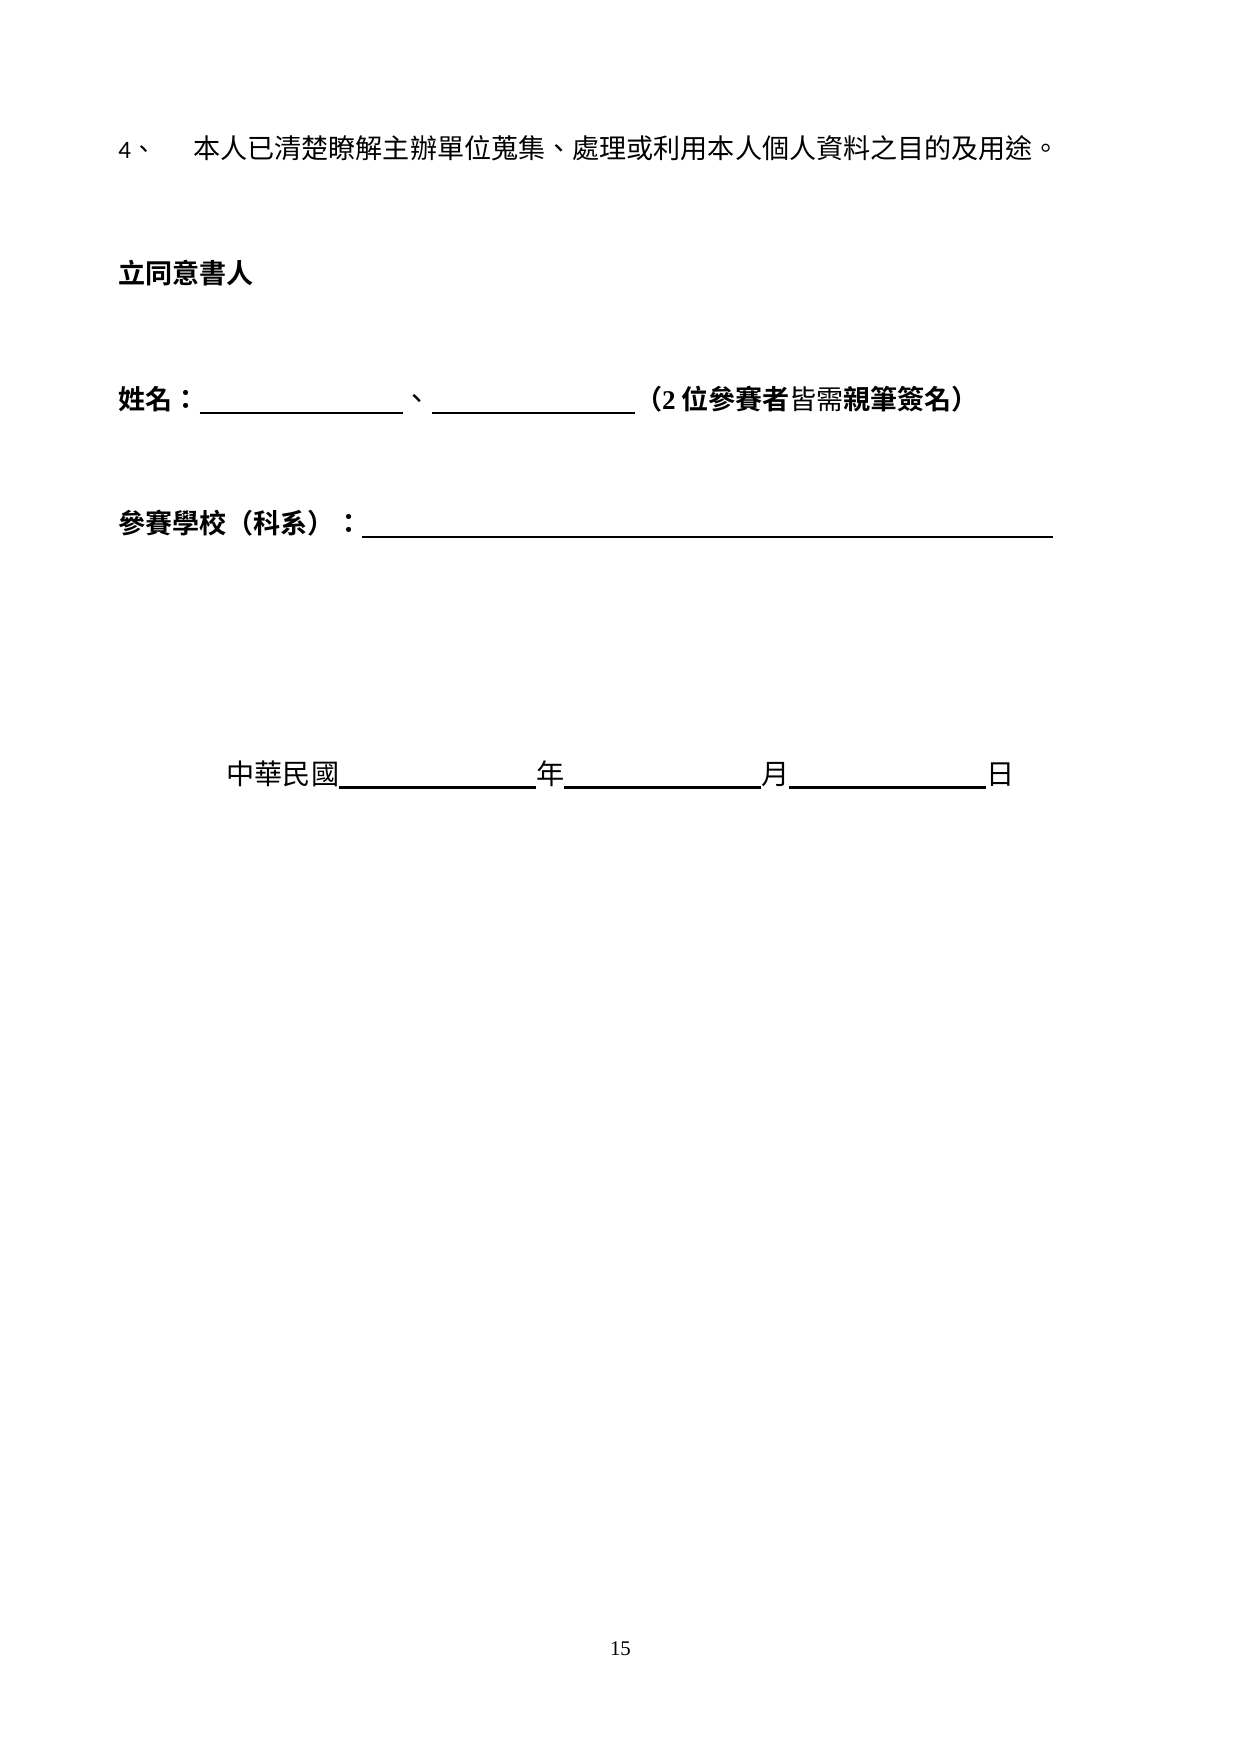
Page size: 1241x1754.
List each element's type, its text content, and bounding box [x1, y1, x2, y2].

list 本人已清楚瞭解主辦單位蒐集、處理或利用本人個人資料之目的及用途。 [118, 105, 1122, 168]
text 姓名： 、 （2位參賽者皆需親筆簽名） [118, 355, 1122, 418]
text 中華民國 年 月 日 [118, 730, 1122, 793]
text 參賽學校（科系）： [118, 480, 1122, 543]
text 立同意書人 [118, 230, 1122, 293]
